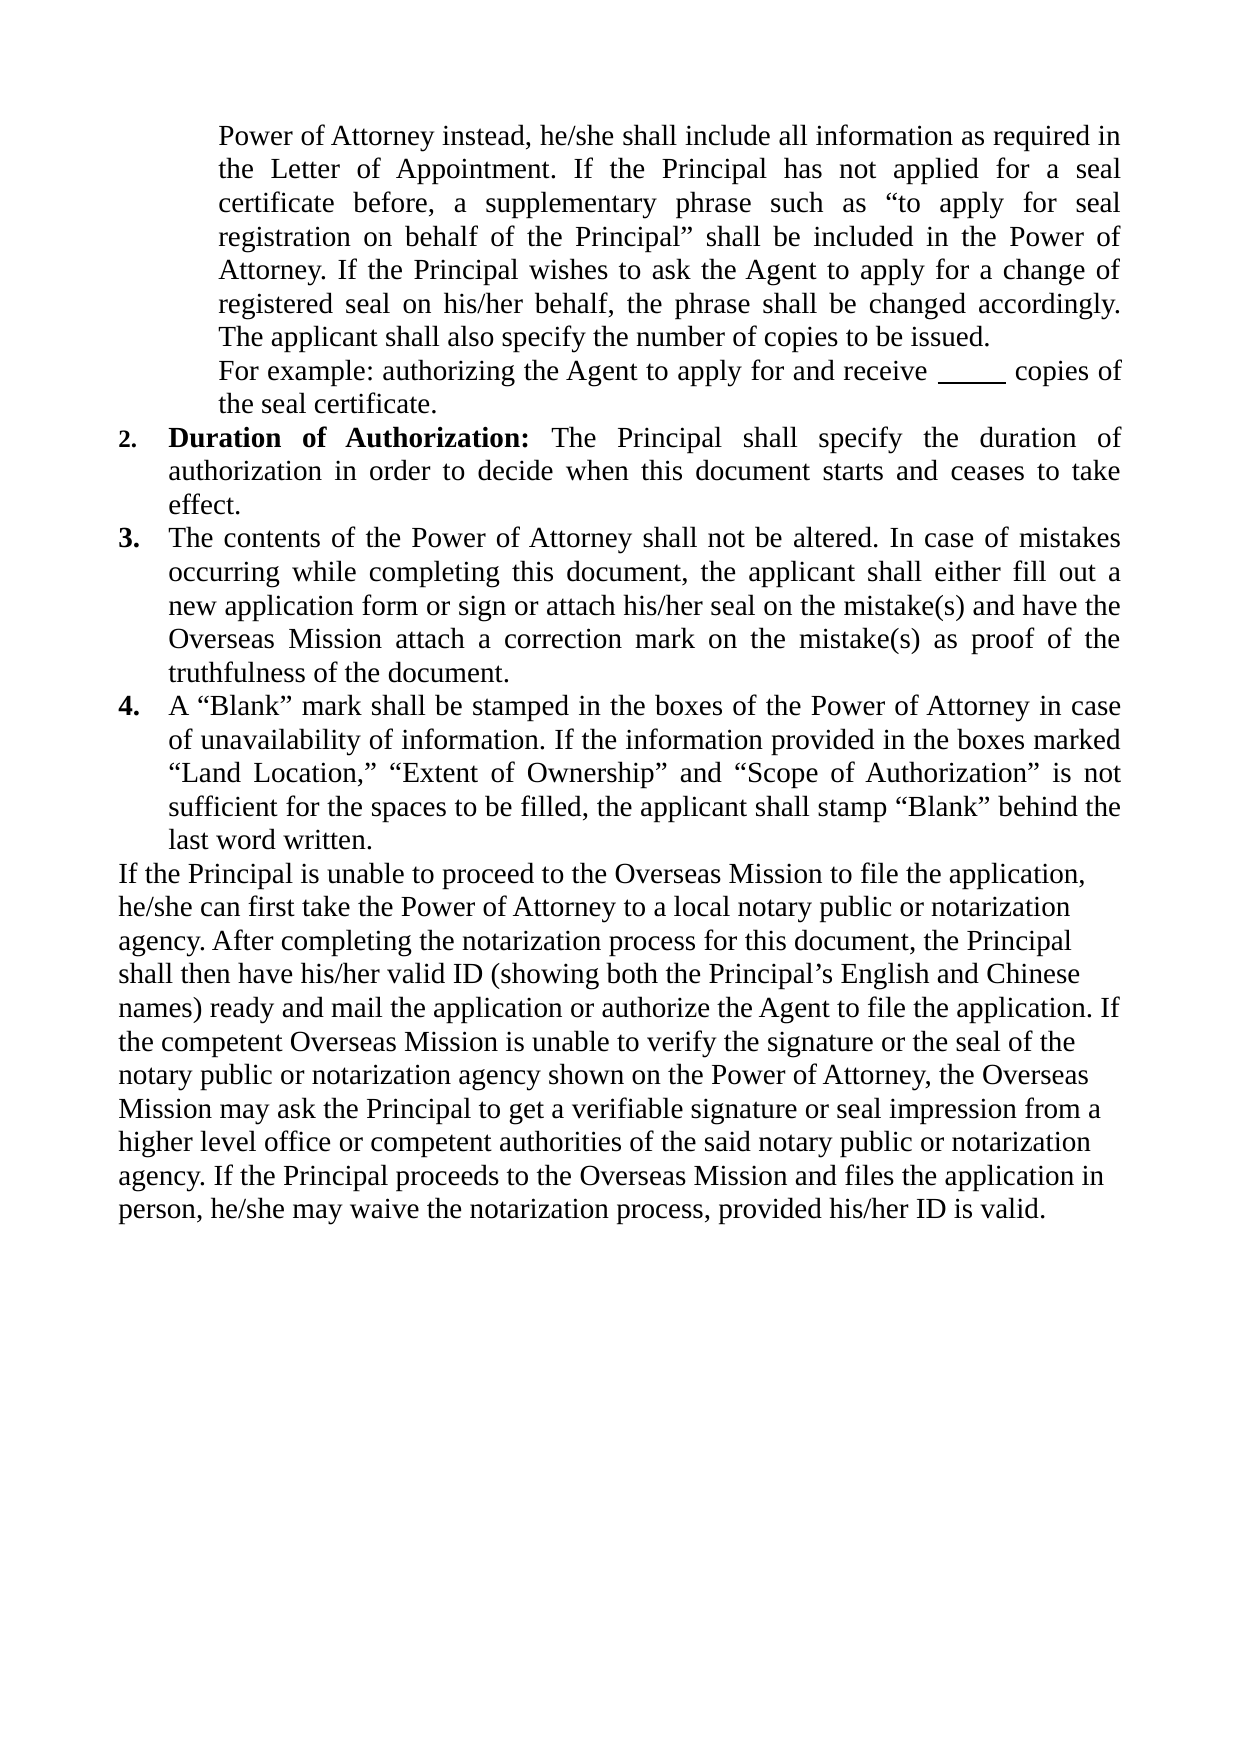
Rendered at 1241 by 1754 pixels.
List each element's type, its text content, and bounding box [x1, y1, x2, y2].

text If the Principal is unable to proceed to the Overseas Mission to file the application, he/she can first take the Power of Attorney to a local notary public or notarization agency. After completing the notarization process for this document, the Principal shall then have his/her valid ID (showing both the Principal’s English and Chinese names) ready and mail the application or authorize the Agent to file the application. If the competent Overseas Mission is unable to verify the signature or the seal of the notary public or notarization agency shown on the Power of Attorney, the Overseas Mission may ask the Principal to get a verifiable signature or seal impression from a higher level office or competent authorities of the said notary public or notarization agency. If the Principal proceeds to the Overseas Mission and files the application in person, he/she may waive the notarization process, provided his/her ID is valid. [118, 856, 1122, 1225]
list The contents of the Power of Attorney shall not be altered. In case of mistakes occurring while completing this document, the applicant shall either fill out a new application form or sign or attach his/her seal on the mistake(s) and have the Overseas Mission attach a correction mark on the mistake(s) as proof of the truthfulness of the document. [118, 521, 1122, 688]
list A “Blank” mark shall be stamped in the boxes of the Power of Attorney in case of unavailability of information. If the information provided in the boxes marked “Land Location,” “Extent of Ownership” and “Scope of Authorization” is not sufficient for the spaces to be filled, the applicant shall stamp “Blank” behind the last word written. [118, 688, 1122, 856]
list Power of Attorney instead, he/she shall include all information as required in the Letter of Appointment. If the Principal has not applied for a seal certificate before, a supplementary phrase such as “to apply for seal registration on behalf of the Principal” shall be included in the Power of Attorney. If the Principal wishes to ask the Agent to apply for a change of registered seal on his/her behalf, the phrase shall be changed accordingly. The applicant shall also specify the number of copies to be issued. [168, 118, 1122, 353]
list Duration of Authorization: The Principal shall specify the duration of authorization in order to decide when this document starts and ceases to take effect. [118, 420, 1122, 521]
text For example: authorizing the Agent to apply for and receive copies of the seal certificate. [218, 353, 1122, 420]
